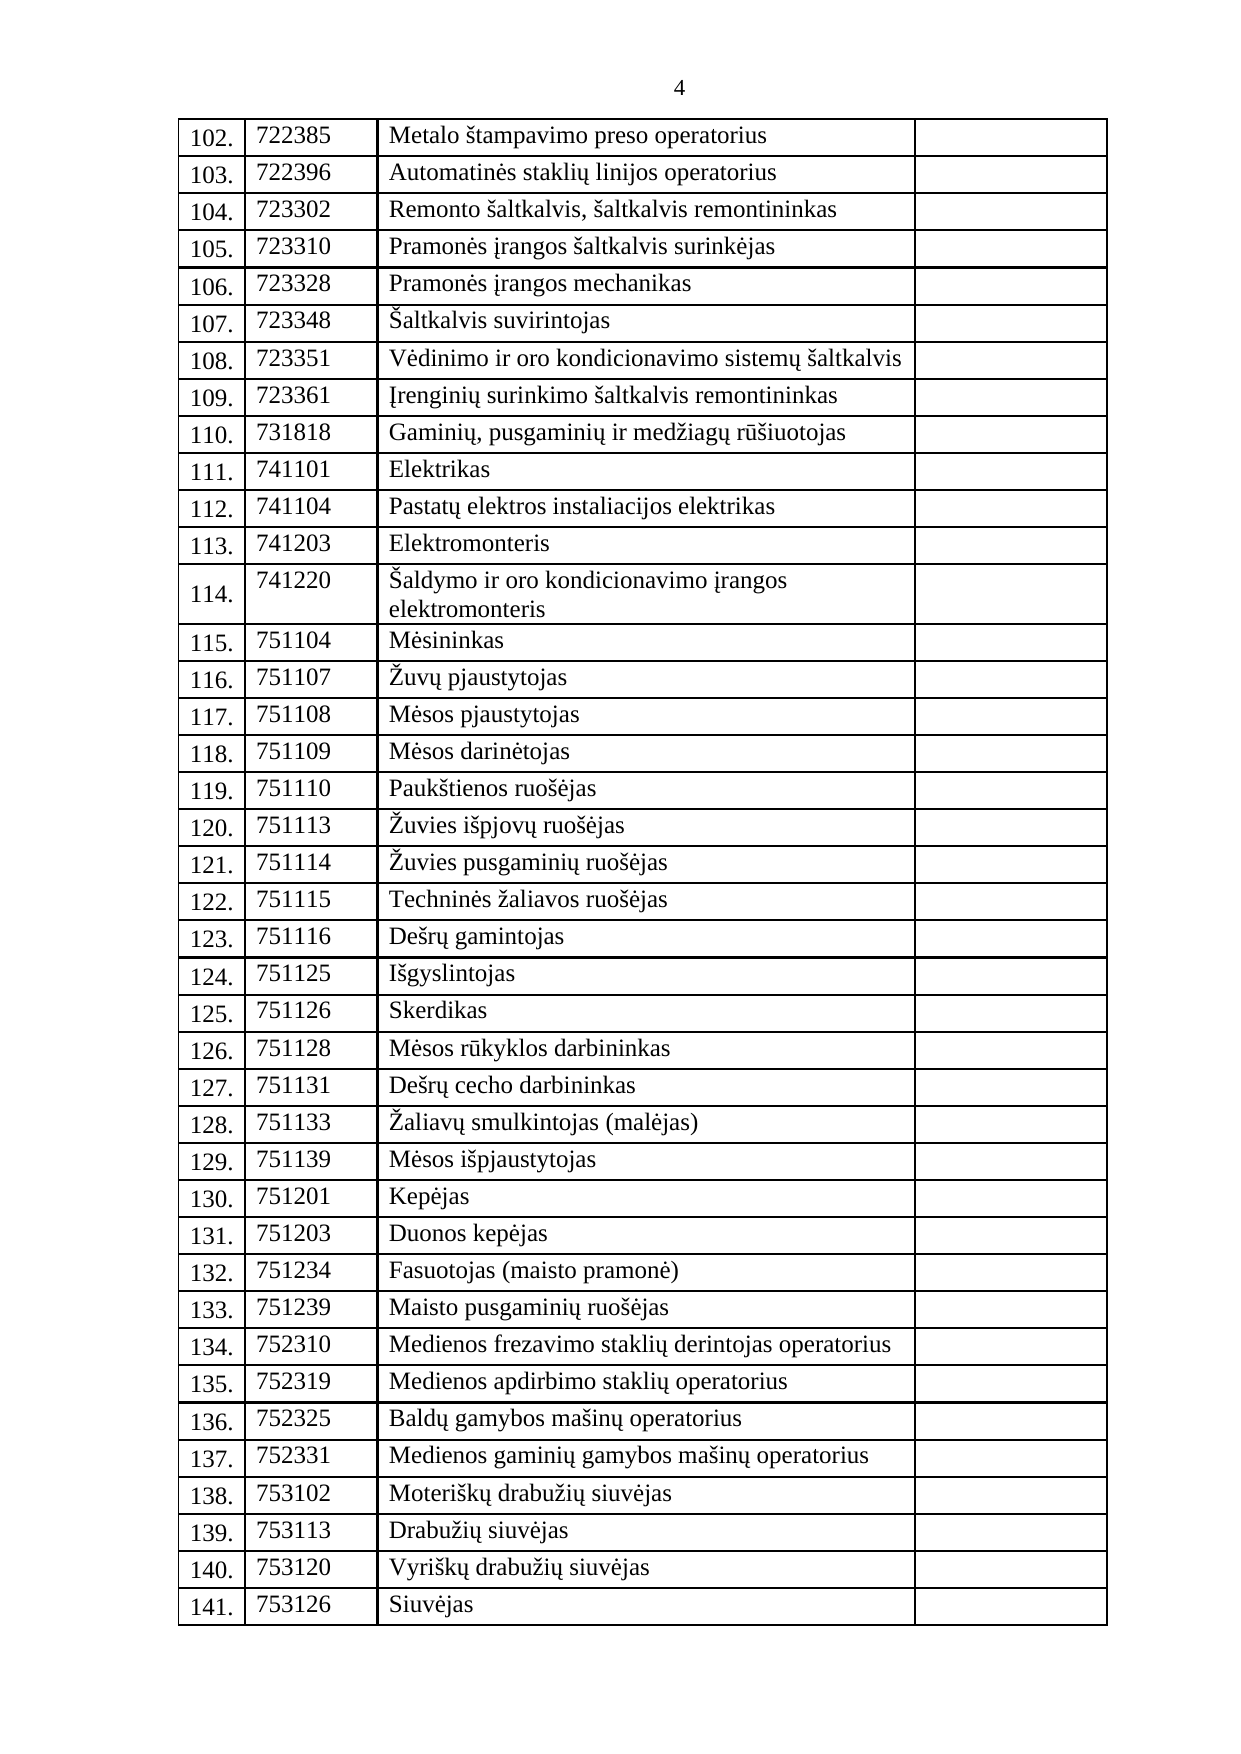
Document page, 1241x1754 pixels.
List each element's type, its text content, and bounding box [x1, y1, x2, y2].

table_cell [916, 625, 1106, 660]
table_cell 751133 [246, 1107, 376, 1142]
table_cell [916, 194, 1106, 229]
table_cell 114. [179, 565, 244, 623]
table_cell Medienos frezavimo staklių derintojas operatorius [379, 1329, 914, 1364]
table_cell [916, 884, 1106, 919]
table_cell 113. [179, 528, 244, 563]
table_cell 753120 [246, 1552, 376, 1587]
table_cell 753113 [246, 1515, 376, 1550]
table_cell [916, 1441, 1106, 1476]
table_cell 108. [179, 343, 244, 378]
table_cell 731818 [246, 417, 376, 452]
table_cell Moteriškų drabužių siuvėjas [379, 1478, 914, 1513]
table_cell [916, 1107, 1106, 1142]
table_cell 723361 [246, 380, 376, 415]
table_cell [916, 1478, 1106, 1513]
table_cell [916, 1552, 1106, 1587]
table_cell 119. [179, 773, 244, 808]
table_cell 751104 [246, 625, 376, 660]
table_cell [916, 454, 1106, 489]
table_cell 105. [179, 231, 244, 266]
table_cell 103. [179, 157, 244, 192]
table_cell [916, 1144, 1106, 1179]
table_cell 120. [179, 810, 244, 845]
table_cell 723302 [246, 194, 376, 229]
table_cell Siuvėjas [379, 1589, 914, 1624]
table_cell [916, 1255, 1106, 1290]
table_cell Dešrų gamintojas [379, 921, 914, 956]
table_cell Duonos kepėjas [379, 1218, 914, 1253]
table_cell 129. [179, 1144, 244, 1179]
table_cell 741101 [246, 454, 376, 489]
table_cell 751114 [246, 847, 376, 882]
table_cell 741220 [246, 565, 376, 623]
table_cell 751131 [246, 1070, 376, 1105]
table_cell Medienos gaminių gamybos mašinų operatorius [379, 1441, 914, 1476]
table_cell 722396 [246, 157, 376, 192]
table_cell 751108 [246, 699, 376, 734]
table_cell [916, 699, 1106, 734]
table_cell 102. [179, 120, 244, 155]
table_cell Žuvų pjaustytojas [379, 662, 914, 697]
table_cell [916, 1589, 1106, 1624]
table_cell 752325 [246, 1404, 376, 1438]
table_cell Techninės žaliavos ruošėjas [379, 884, 914, 919]
table_cell Paukštienos ruošėjas [379, 773, 914, 808]
table_cell [916, 810, 1106, 845]
table_cell 723351 [246, 343, 376, 378]
table_cell Maisto pusgaminių ruošėjas [379, 1292, 914, 1327]
table_cell [916, 1329, 1106, 1364]
table_cell Baldų gamybos mašinų operatorius [379, 1404, 914, 1438]
table_cell 138. [179, 1478, 244, 1513]
table_cell Elektrikas [379, 454, 914, 489]
table_cell Mėsos pjaustytojas [379, 699, 914, 734]
table_cell 751139 [246, 1144, 376, 1179]
table_cell [916, 1292, 1106, 1327]
table_cell Mėsos išpjaustytojas [379, 1144, 914, 1179]
table_cell 751239 [246, 1292, 376, 1327]
table_cell Pramonės įrangos šaltkalvis surinkėjas [379, 231, 914, 266]
table_cell 751113 [246, 810, 376, 845]
table_cell 115. [179, 625, 244, 660]
table_cell [916, 491, 1106, 526]
table_cell 752331 [246, 1441, 376, 1476]
table_cell [916, 231, 1106, 266]
table_cell 124. [179, 959, 244, 993]
table_cell 751126 [246, 996, 376, 1031]
table_cell 751234 [246, 1255, 376, 1290]
table_cell 130. [179, 1181, 244, 1216]
table_cell [916, 380, 1106, 415]
table_cell [916, 565, 1106, 623]
table_cell 741104 [246, 491, 376, 526]
table_cell Mėsos darinėtojas [379, 736, 914, 771]
table_cell 107. [179, 306, 244, 341]
table_cell Drabužių siuvėjas [379, 1515, 914, 1550]
table_cell 137. [179, 1441, 244, 1476]
table_cell Medienos apdirbimo staklių operatorius [379, 1366, 914, 1401]
table_cell [916, 1366, 1106, 1401]
table_cell 141. [179, 1589, 244, 1624]
table_cell 723348 [246, 306, 376, 341]
table_cell [916, 1218, 1106, 1253]
table_cell 139. [179, 1515, 244, 1550]
table_cell [916, 959, 1106, 993]
table_cell 111. [179, 454, 244, 489]
table_cell [916, 417, 1106, 452]
table_cell 126. [179, 1033, 244, 1068]
table_cell 134. [179, 1329, 244, 1364]
table_cell Žuvies išpjovų ruošėjas [379, 810, 914, 845]
table_cell 751109 [246, 736, 376, 771]
table_cell Šaltkalvis suvirintojas [379, 306, 914, 341]
table_cell [916, 662, 1106, 697]
table_cell [916, 1181, 1106, 1216]
table_cell [916, 120, 1106, 155]
table_cell Žuvies pusgaminių ruošėjas [379, 847, 914, 882]
table_cell 723328 [246, 269, 376, 303]
table_cell Skerdikas [379, 996, 914, 1031]
table_cell Dešrų cecho darbininkas [379, 1070, 914, 1105]
table_cell Mėsos rūkyklos darbininkas [379, 1033, 914, 1068]
table_cell 131. [179, 1218, 244, 1253]
table_cell Šaldymo ir oro kondicionavimo įrangos elektromonteris [379, 565, 914, 623]
table_cell 752310 [246, 1329, 376, 1364]
table_cell 112. [179, 491, 244, 526]
table_cell 741203 [246, 528, 376, 563]
table_cell [916, 343, 1106, 378]
table_cell Žaliavų smulkintojas (malėjas) [379, 1107, 914, 1142]
table_cell [916, 736, 1106, 771]
table_cell [916, 996, 1106, 1031]
table_cell Automatinės staklių linijos operatorius [379, 157, 914, 192]
table_cell 751201 [246, 1181, 376, 1216]
table_cell 109. [179, 380, 244, 415]
table_cell 117. [179, 699, 244, 734]
table_cell Elektromonteris [379, 528, 914, 563]
table_cell 133. [179, 1292, 244, 1327]
table_cell Kepėjas [379, 1181, 914, 1216]
table_cell [916, 157, 1106, 192]
table_cell Vyriškų drabužių siuvėjas [379, 1552, 914, 1587]
table_cell 751110 [246, 773, 376, 808]
table_cell [916, 269, 1106, 303]
table_cell Gaminių, pusgaminių ir medžiagų rūšiuotojas [379, 417, 914, 452]
table_cell [916, 306, 1106, 341]
table_cell 132. [179, 1255, 244, 1290]
table_cell [916, 1404, 1106, 1438]
table_cell Įrenginių surinkimo šaltkalvis remontininkas [379, 380, 914, 415]
table_cell Išgyslintojas [379, 959, 914, 993]
table_cell 723310 [246, 231, 376, 266]
table_cell 751203 [246, 1218, 376, 1253]
table_cell Fasuotojas (maisto pramonė) [379, 1255, 914, 1290]
table_cell 104. [179, 194, 244, 229]
table_cell 118. [179, 736, 244, 771]
table_cell 753126 [246, 1589, 376, 1624]
table_cell 751107 [246, 662, 376, 697]
table_cell [916, 1033, 1106, 1068]
table_cell Metalo štampavimo preso operatorius [379, 120, 914, 155]
table_cell 116. [179, 662, 244, 697]
table_cell 121. [179, 847, 244, 882]
table_cell 127. [179, 1070, 244, 1105]
table_cell 135. [179, 1366, 244, 1401]
table_cell [916, 528, 1106, 563]
table_cell Pastatų elektros instaliacijos elektrikas [379, 491, 914, 526]
table_cell Vėdinimo ir oro kondicionavimo sistemų šaltkalvis [379, 343, 914, 378]
table_cell [916, 1070, 1106, 1105]
table_cell 125. [179, 996, 244, 1031]
table_cell 752319 [246, 1366, 376, 1401]
table_cell [916, 847, 1106, 882]
table_cell 123. [179, 921, 244, 956]
table_cell Remonto šaltkalvis, šaltkalvis remontininkas [379, 194, 914, 229]
table_cell 751115 [246, 884, 376, 919]
table_cell 110. [179, 417, 244, 452]
table_cell 136. [179, 1404, 244, 1438]
table_cell 751128 [246, 1033, 376, 1068]
table_cell 122. [179, 884, 244, 919]
table_cell [916, 773, 1106, 808]
table_cell 128. [179, 1107, 244, 1142]
table_cell [916, 1515, 1106, 1550]
table_cell 751116 [246, 921, 376, 956]
table_cell 106. [179, 269, 244, 303]
table_cell 140. [179, 1552, 244, 1587]
table_cell 722385 [246, 120, 376, 155]
table_cell 751125 [246, 959, 376, 993]
table_cell Mėsininkas [379, 625, 914, 660]
table_cell Pramonės įrangos mechanikas [379, 269, 914, 303]
table_cell [916, 921, 1106, 956]
table_cell 753102 [246, 1478, 376, 1513]
